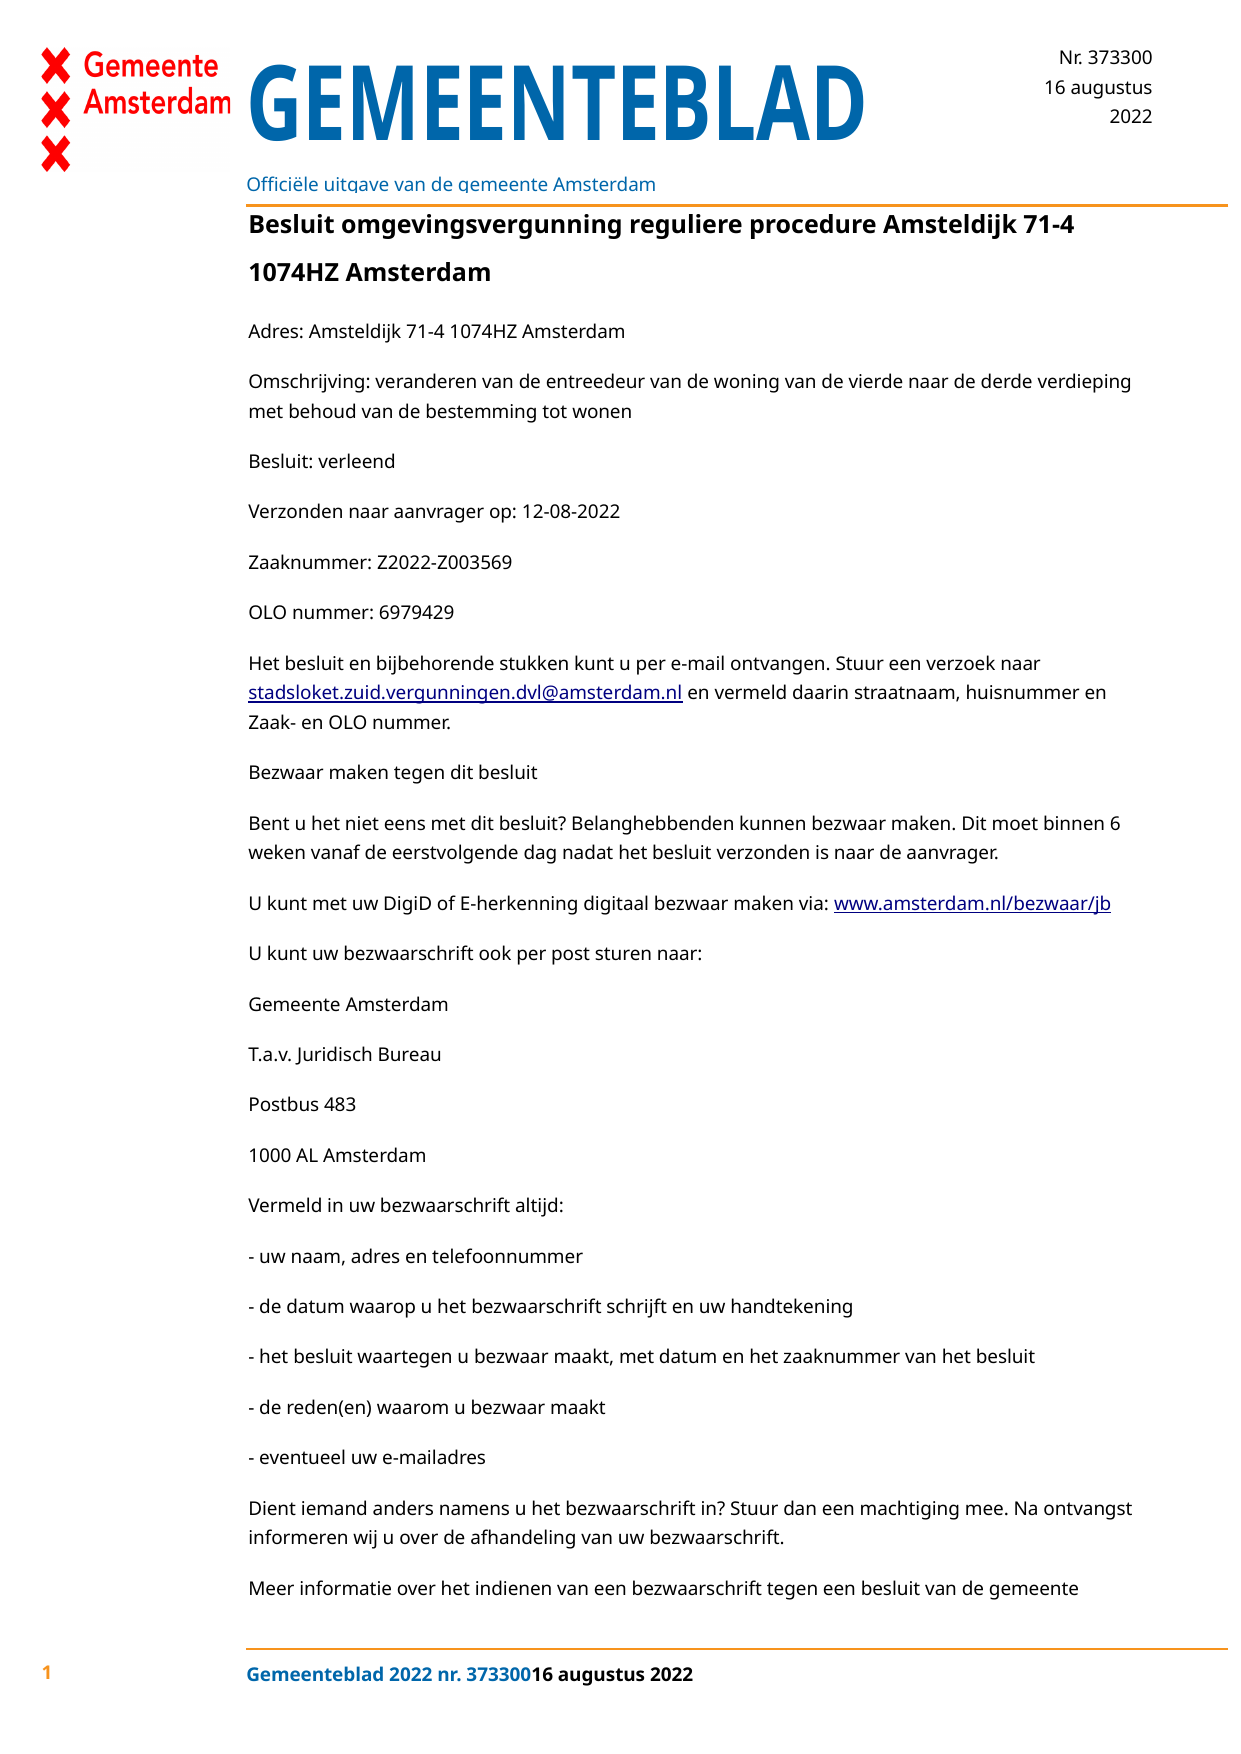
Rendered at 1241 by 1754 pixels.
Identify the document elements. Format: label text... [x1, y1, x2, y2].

text - het besluit waartegen u bezwaar maakt, met datum en het zaaknummer van het besluit [248, 1344, 1152, 1369]
text - eventueel uw e-mailadres [248, 1444, 1152, 1470]
text Omschrijving: veranderen van de entreedeur van de woning van de vierde naar de derde verdieping met behoud van de bestemming tot wonen [248, 368, 1152, 424]
text - de reden(en) waarom u bezwaar maakt [248, 1394, 1152, 1420]
text Vermeld in uw bezwaarschrift altijd: [248, 1192, 1152, 1218]
text Bezwaar maken tegen dit besluit [248, 759, 1152, 785]
text Verzonden naar aanvrager op: 12-08-2022 [248, 499, 1152, 524]
text U kunt uw bezwaarschrift ook per post sturen naar: [248, 940, 1152, 966]
text - de datum waarop u het bezwaarschrift schrijft en uw handtekening [248, 1293, 1152, 1319]
text Het besluit en bijbehorende stukken kunt u per e-mail ontvangen. Stuur een verzoek naar stadsloket.zuid.vergunningen.dvl@amsterdam.nl en vermeld daarin straatnaam, huisnummer en Zaak- en OLO nummer. [248, 650, 1152, 735]
text Adres: Amsteldijk 71-4 1074HZ Amsterdam [248, 318, 1152, 344]
picture [41, 47, 231, 172]
text Besluit omgevingsvergunning reguliere procedure Amsteldijk 71-4 1074HZ Amsterdam [248, 207, 1152, 288]
text Zaaknummer: Z2022-Z003569 [248, 549, 1152, 575]
text 1000 AL Amsterdam [248, 1142, 1152, 1168]
text Postbus 483 [248, 1092, 1152, 1117]
text OLO nummer: 6979429 [248, 599, 1152, 625]
text Bent u het niet eens met dit besluit? Belanghebbenden kunnen bezwaar maken. Dit moet binnen 6 weken vanaf de eerstvolgende dag nadat het besluit verzonden is naar de aanvrager. [248, 810, 1152, 865]
text T.a.v. Juridisch Bureau [248, 1041, 1152, 1067]
text U kunt met uw DigiD of E-herkenning digitaal bezwaar maken via: www.amsterdam.nl/bezwaar/jb [248, 890, 1152, 916]
text Gemeente Amsterdam [248, 991, 1152, 1017]
text Meer informatie over het indienen van een bezwaarschrift tegen een besluit van de gemeente [248, 1575, 1152, 1601]
text Besluit: verleend [248, 448, 1152, 474]
text Dient iemand anders namens u het bezwaarschrift in? Stuur dan een machtiging mee. Na ontvangst informeren wij u over de afhandeling van uw bezwaarschrift. [248, 1495, 1152, 1550]
text - uw naam, adres en telefoonnummer [248, 1243, 1152, 1269]
